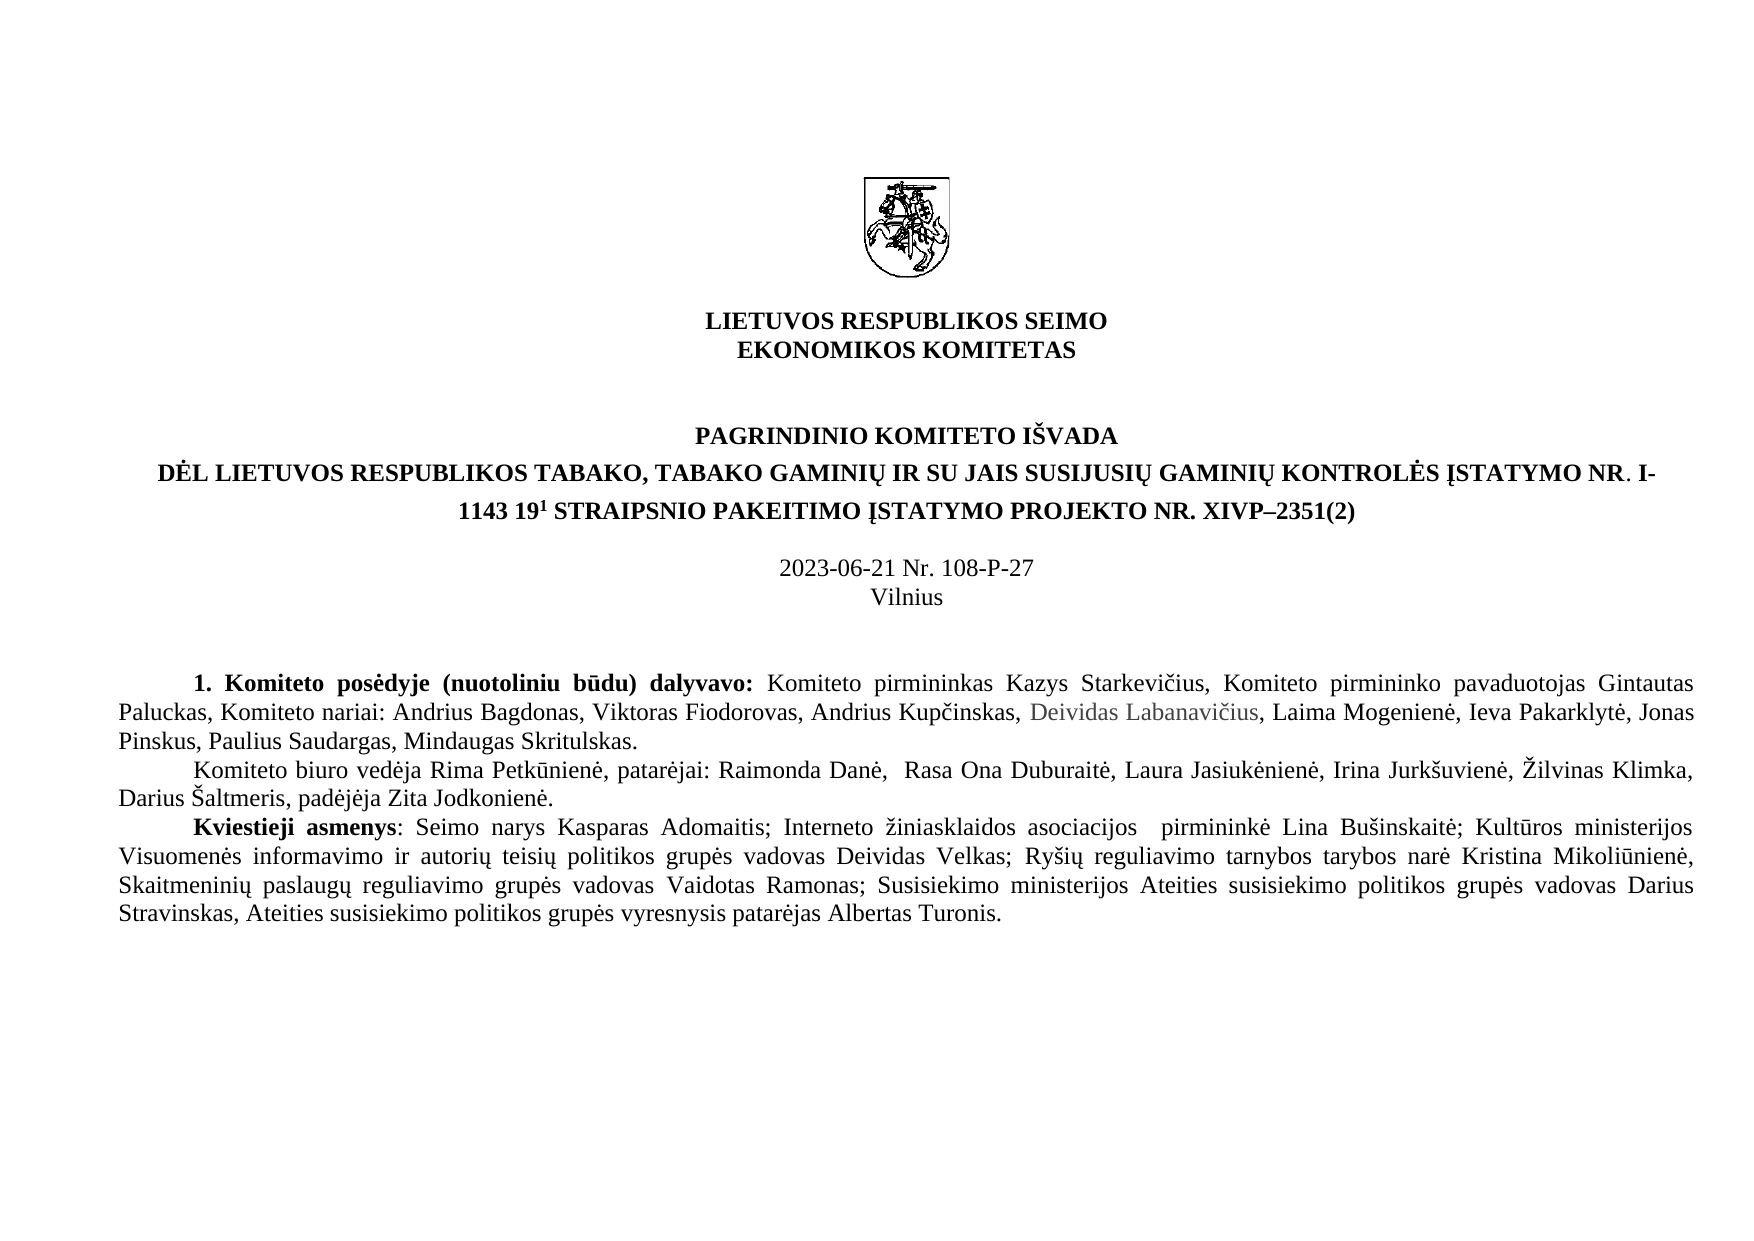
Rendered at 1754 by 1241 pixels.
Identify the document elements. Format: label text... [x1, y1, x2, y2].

text LIETUVOS RESPUBLIKOS SEIMO [118, 306, 1695, 335]
text 1. Komiteto posėdyje (nuotoliniu būdu) dalyvavo: Komiteto pirmininkas Kazys Starkevičius, Komiteto pirmininko pavaduotojas Gintautas Paluckas, Komiteto nariai: Andrius Bagdonas, Viktoras Fiodorovas, Andrius Kupčinskas, Deividas Labanavičius, Laima Mogenienė, Ieva Pakarklytė, Jonas Pinskus, Paulius Saudargas, Mindaugas Skritulskas. [118, 668, 1695, 755]
text Komiteto biuro vedėja Rima Petkūnienė, patarėjai: Raimonda Danė, Rasa Ona Duburaitė, Laura Jasiukėnienė, Irina Jurkšuvienė, Žilvinas Klimka, Darius Šaltmeris, padėjėja Zita Jodkonienė. [118, 755, 1695, 812]
text Kviestieji asmenys: Seimo narys Kasparas Adomaitis; Interneto žiniasklaidos asociacijos pirmininkė Lina Bušinskaitė; Kultūros ministerijos Visuomenės informavimo ir autorių teisių politikos grupės vadovas Deividas Velkas; Ryšių reguliavimo tarnybos tarybos narė Kristina Mikoliūnienė, Skaitmeninių paslaugų reguliavimo grupės vadovas Vaidotas Ramonas; Susisiekimo ministerijos Ateities susisiekimo politikos grupės vadovas Darius Stravinskas, Ateities susisiekimo politikos grupės vyresnysis patarėjas Albertas Turonis. [118, 812, 1695, 927]
subtitle PAGRINDINIO KOMITETO IŠVADA [118, 421, 1695, 450]
text DĖL LIETUVOS RESPUBLIKOS TABAKO, TABAKO GAMINIŲ IR SU JAIS SUSIJUSIŲ GAMINIŲ KONTROLĖS ĮSTATYMO NR. I-1143 191 STRAIPSNIO PAKEITIMO ĮSTATYMO projekto Nr. XIVP–2351(2) [118, 450, 1695, 525]
text ekonomikos komitetas [118, 335, 1695, 363]
text 2023-06-21 Nr. 108-P-27 [118, 553, 1695, 582]
text Vilnius [118, 582, 1695, 611]
